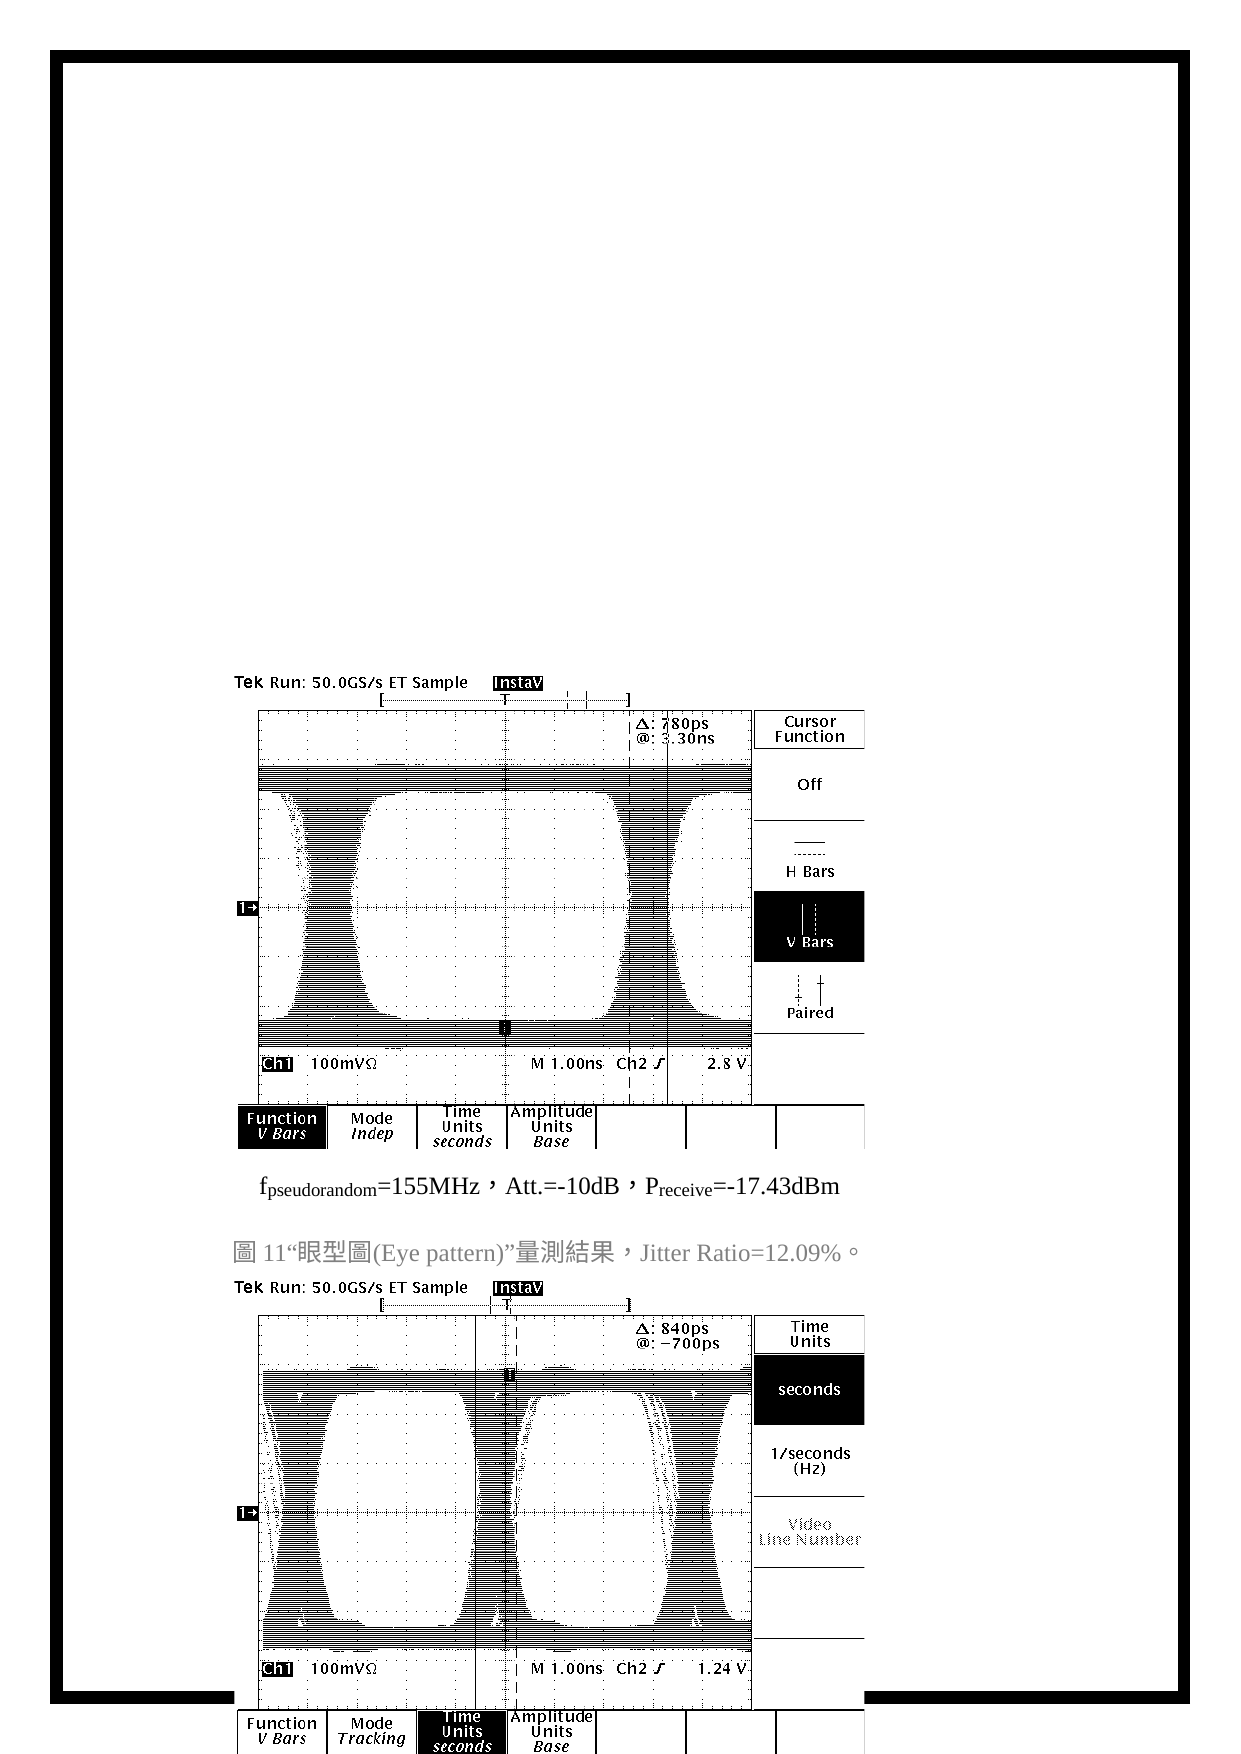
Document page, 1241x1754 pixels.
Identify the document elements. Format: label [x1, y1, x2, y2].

table_header [114, 669, 983, 1294]
table_header [865, 1704, 969, 1754]
table_header [114, 90, 983, 589]
table_header [865, 1413, 983, 1588]
table_header [130, 1704, 234, 1754]
table_header [114, 1413, 234, 1588]
